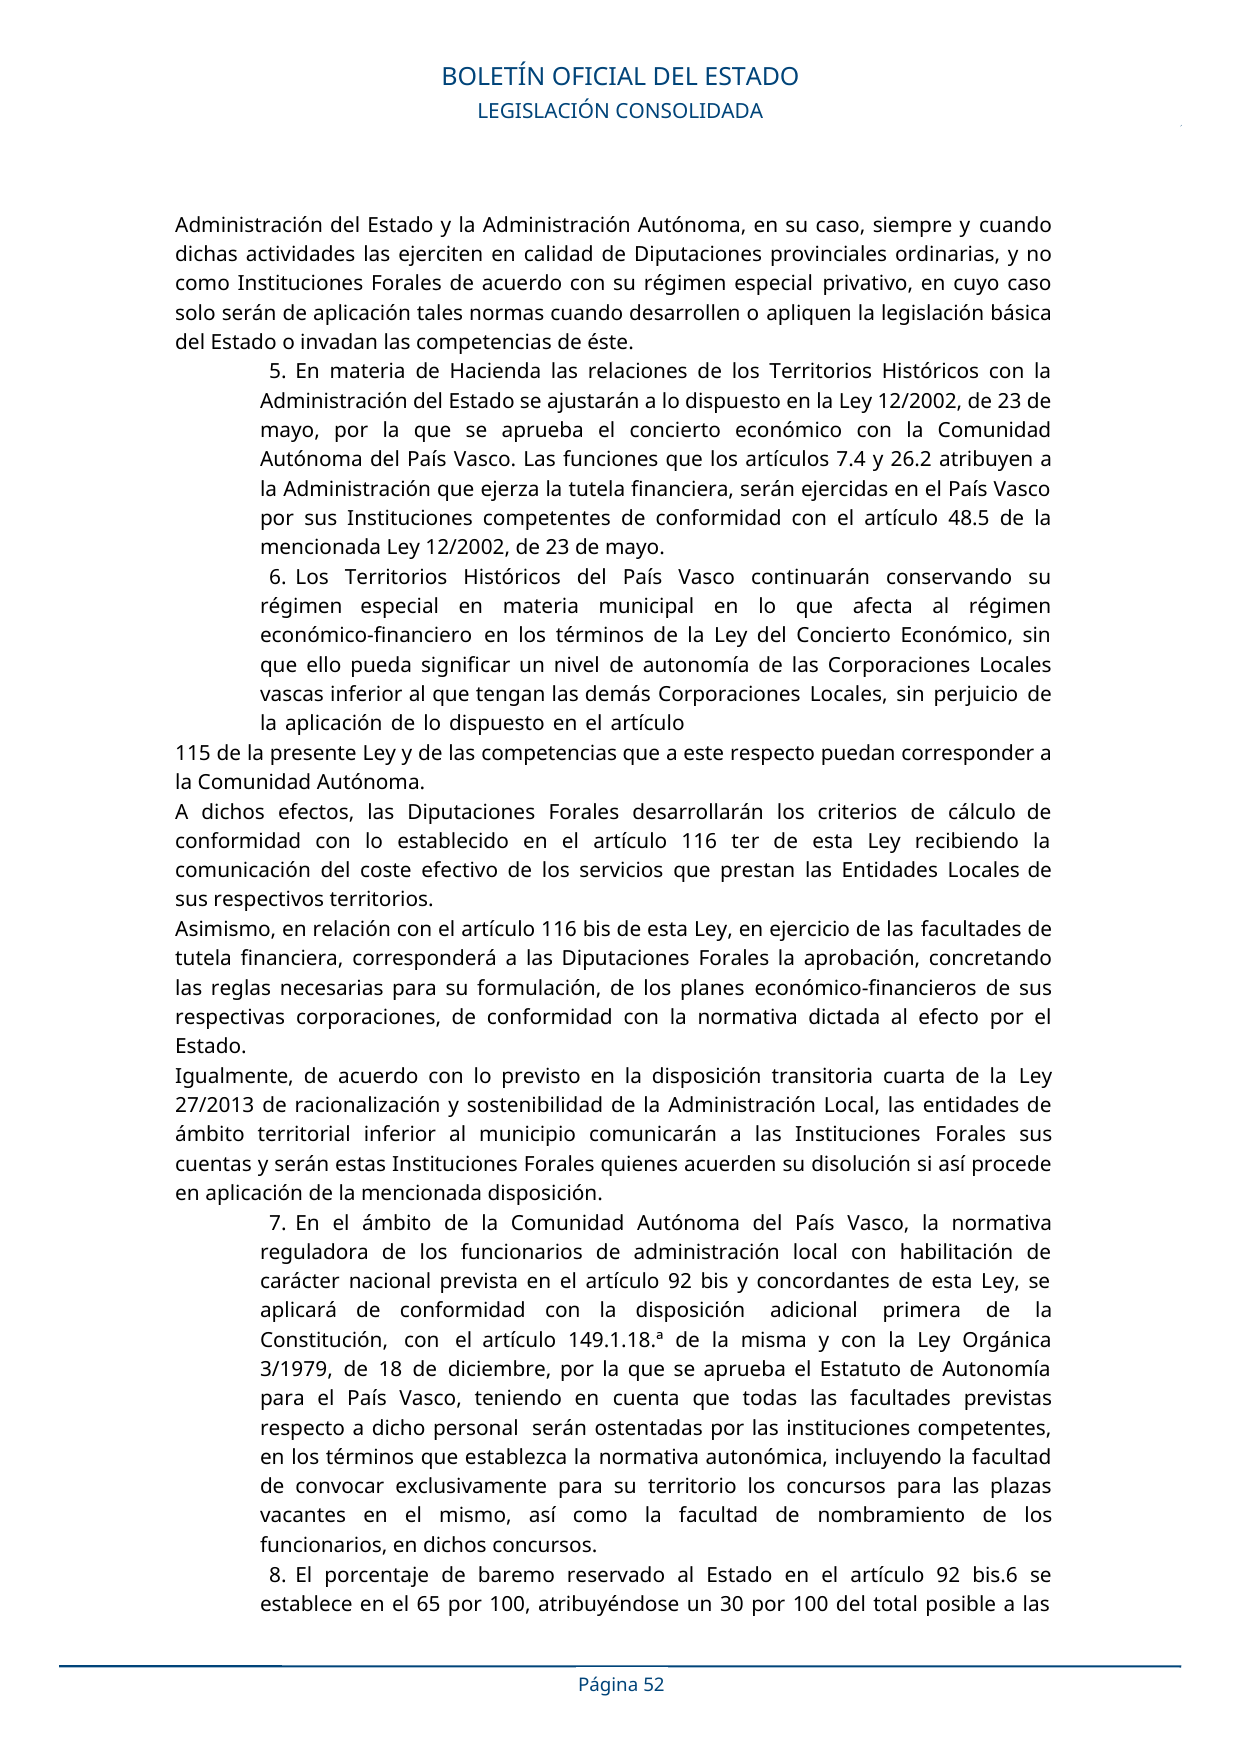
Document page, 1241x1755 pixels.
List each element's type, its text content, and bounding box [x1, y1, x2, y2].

text A dichos efectos, las Diputaciones Forales desarrollarán los criterios de cálculo de conformidad con lo establecido en el artículo 116 ter de esta Ley recibiendo la comunicación del coste efectivo de los servicios que prestan las Entidades Locales de sus respectivos territorios. [175, 797, 1052, 913]
text Asimismo, en relación con el artículo 116 bis de esta Ley, en ejercicio de las facultades de tutela financiera, corresponderá a las Diputaciones Forales la aprobación, concretando las reglas necesarias para su formulación, de los planes económico-financieros de sus respectivas corporaciones, de conformidad con la normativa dictada al efecto por el Estado. [175, 914, 1052, 1060]
text 115 de la presente Ley y de las competencias que a este respecto puedan corresponder a la Comunidad Autónoma. [175, 738, 1052, 796]
text Administración del Estado y la Administración Autónoma, en su caso, siempre y cuando dichas actividades las ejerciten en calidad de Diputaciones provinciales ordinarias, y no como Instituciones Forales de acuerdo con su régimen especial privativo, en cuyo caso solo serán de aplicación tales normas cuando desarrollen o apliquen la legislación básica del Estado o invadan las competencias de éste. [175, 210, 1052, 355]
list En el ámbito de la Comunidad Autónoma del País Vasco, la normativa reguladora de los funcionarios de administración local con habilitación de carácter nacional prevista en el artículo 92 bis y concordantes de esta Ley, se aplicará de conformidad con la disposición adicional primera de la Constitución, con el artículo 149.1.18.ª de la misma y con la Ley Orgánica 3/1979, de 18 de diciembre, por la que se aprueba el Estatuto de Autonomía para el País Vasco, teniendo en cuenta que todas las facultades previstas respecto a dicho personal serán ostentadas por las instituciones competentes, en los términos que establezca la normativa autonómica, incluyendo la facultad de convocar exclusivamente para su territorio los concursos para las plazas vacantes en el mismo, así como la facultad de nombramiento de los funcionarios, en dichos concursos. [233, 1208, 1052, 1558]
text Igualmente, de acuerdo con lo previsto en la disposición transitoria cuarta de la Ley 27/2013 de racionalización y sostenibilidad de la Administración Local, las entidades de ámbito territorial inferior al municipio comunicarán a las Instituciones Forales sus cuentas y serán estas Instituciones Forales quienes acuerden su disolución si así procede en aplicación de la mencionada disposición. [175, 1061, 1052, 1207]
list Los Territorios Históricos del País Vasco continuarán conservando su régimen especial en materia municipal en lo que afecta al régimen económico-financiero en los términos de la Ley del Concierto Económico, sin que ello pueda significar un nivel de autonomía de las Corporaciones Locales vascas inferior al que tengan las demás Corporaciones Locales, sin perjuicio de la aplicación de lo dispuesto en el artículo [233, 562, 1052, 737]
list El porcentaje de baremo reservado al Estado en el artículo 92 bis.6 se establece en el 65 por 100, atribuyéndose un 30 por 100 del total posible a las [233, 1560, 1052, 1618]
list En materia de Hacienda las relaciones de los Territorios Históricos con la Administración del Estado se ajustarán a lo dispuesto en la Ley 12/2002, de 23 de mayo, por la que se aprueba el concierto económico con la Comunidad Autónoma del País Vasco. Las funciones que los artículos 7.4 y 26.2 atribuyen a la Administración que ejerza la tutela financiera, serán ejercidas en el País Vasco por sus Instituciones competentes de conformidad con el artículo 48.5 de la mencionada Ley 12/2002, de 23 de mayo. [233, 357, 1052, 561]
